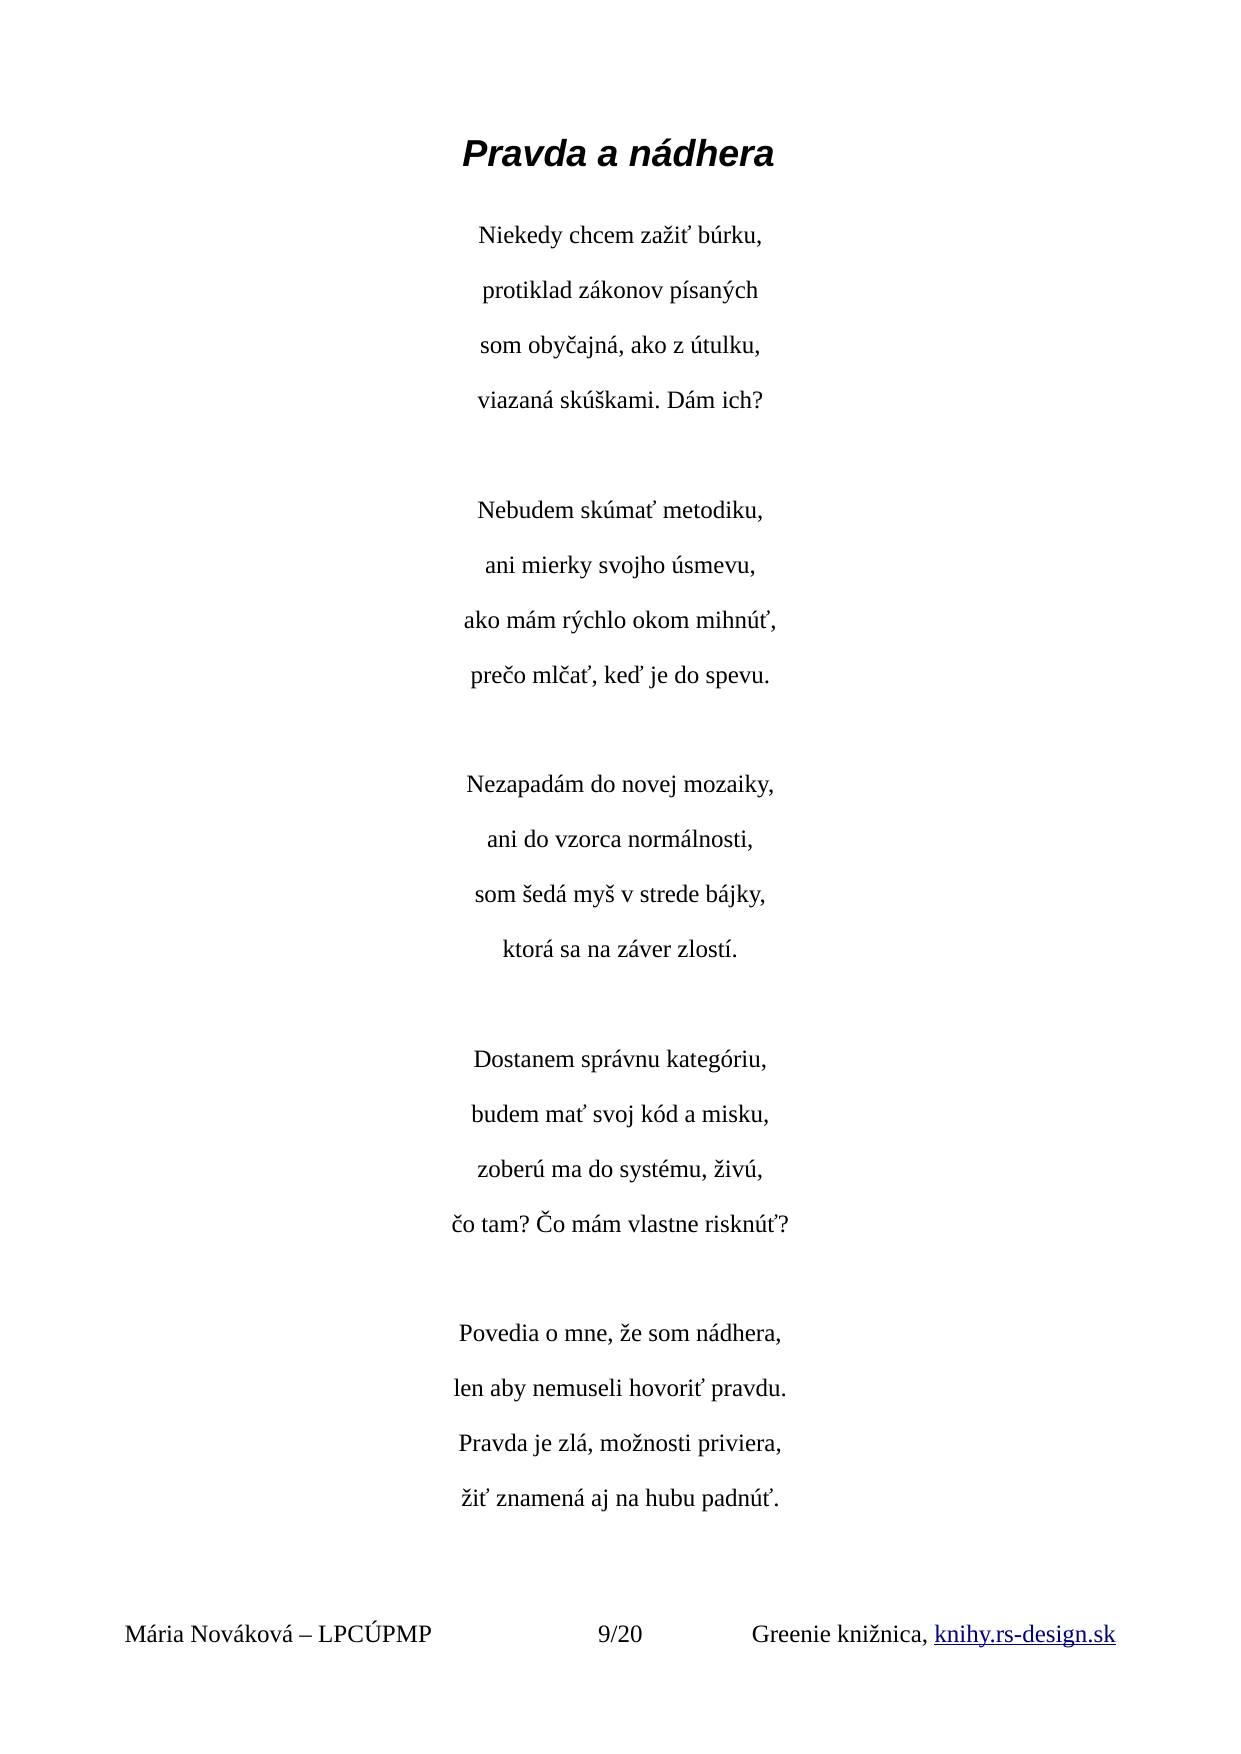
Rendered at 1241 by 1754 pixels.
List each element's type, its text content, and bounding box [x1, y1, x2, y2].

text ani do vzorca normálnosti, [106, 824, 1134, 853]
text budem mať svoj kód a misku, [106, 1099, 1134, 1128]
text len aby nemuseli hovoriť pravdu. [106, 1373, 1134, 1402]
text ani mierky svojho úsmevu, [106, 550, 1134, 579]
text Niekedy chcem zažiť búrku, [106, 221, 1134, 249]
text protiklad zákonov písaných [106, 275, 1134, 304]
text Nebudem skúmať metodiku, [106, 495, 1134, 524]
subtitle Pravda a nádhera [106, 131, 1134, 174]
text viazaná skúškami. Dám ich? [106, 385, 1134, 414]
text Nezapadám do novej mozaiky, [106, 769, 1134, 798]
text žiť znamená aj na hubu padnúť. [106, 1483, 1134, 1512]
text som šedá myš v strede bájky, [106, 879, 1134, 908]
text prečo mlčať, keď je do spevu. [106, 660, 1134, 688]
text čo tam? Čo mám vlastne risknúť? [106, 1209, 1134, 1237]
text ktorá sa na záver zlostí. [106, 934, 1134, 963]
text som obyčajná, ako z útulku, [106, 330, 1134, 359]
text Pravda je zlá, možnosti priviera, [106, 1428, 1134, 1457]
text ako mám rýchlo okom mihnúť, [106, 605, 1134, 633]
text zoberú ma do systému, živú, [106, 1154, 1134, 1182]
text Povedia o mne, že som nádhera, [106, 1318, 1134, 1347]
text Dostanem správnu kategóriu, [106, 1044, 1134, 1073]
